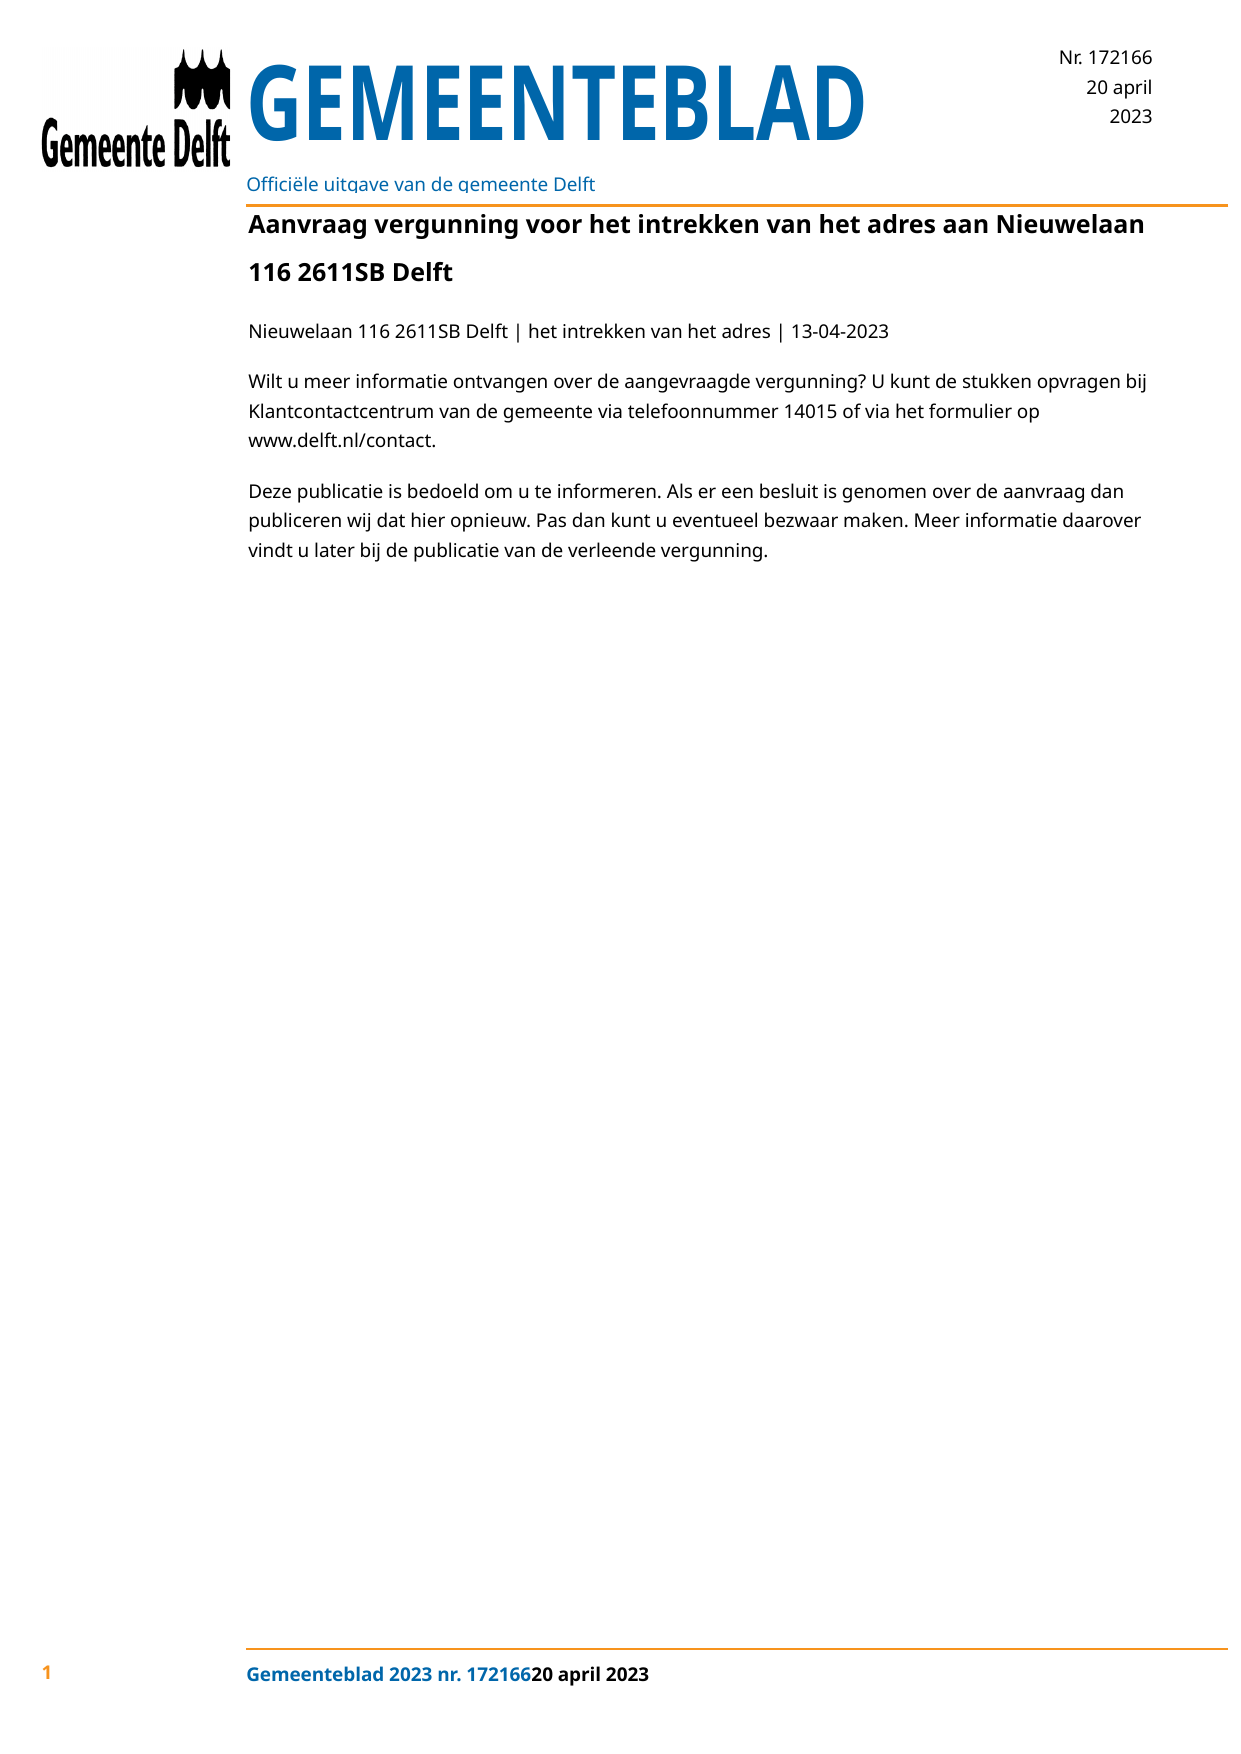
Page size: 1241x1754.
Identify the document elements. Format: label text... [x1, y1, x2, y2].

text Aanvraag vergunning voor het intrekken van het adres aan Nieuwelaan 116 2611SB Delft [248, 207, 1152, 288]
picture [41, 47, 231, 172]
text Nieuwelaan 116 2611SB Delft | het intrekken van het adres | 13-04-2023 [248, 318, 1152, 344]
text Wilt u meer informatie ontvangen over de aangevraagde vergunning? U kunt de stukken opvragen bij Klantcontactcentrum van de gemeente via telefoonnummer 14015 of via het formulier op www.delft.nl/contact. [248, 368, 1152, 453]
text Deze publicatie is bedoeld om u te informeren. Als er een besluit is genomen over de aanvraag dan publiceren wij dat hier opnieuw. Pas dan kunt u eventueel bezwaar maken. Meer informatie daarover vindt u later bij de publicatie van de verleende vergunning. [248, 478, 1152, 563]
